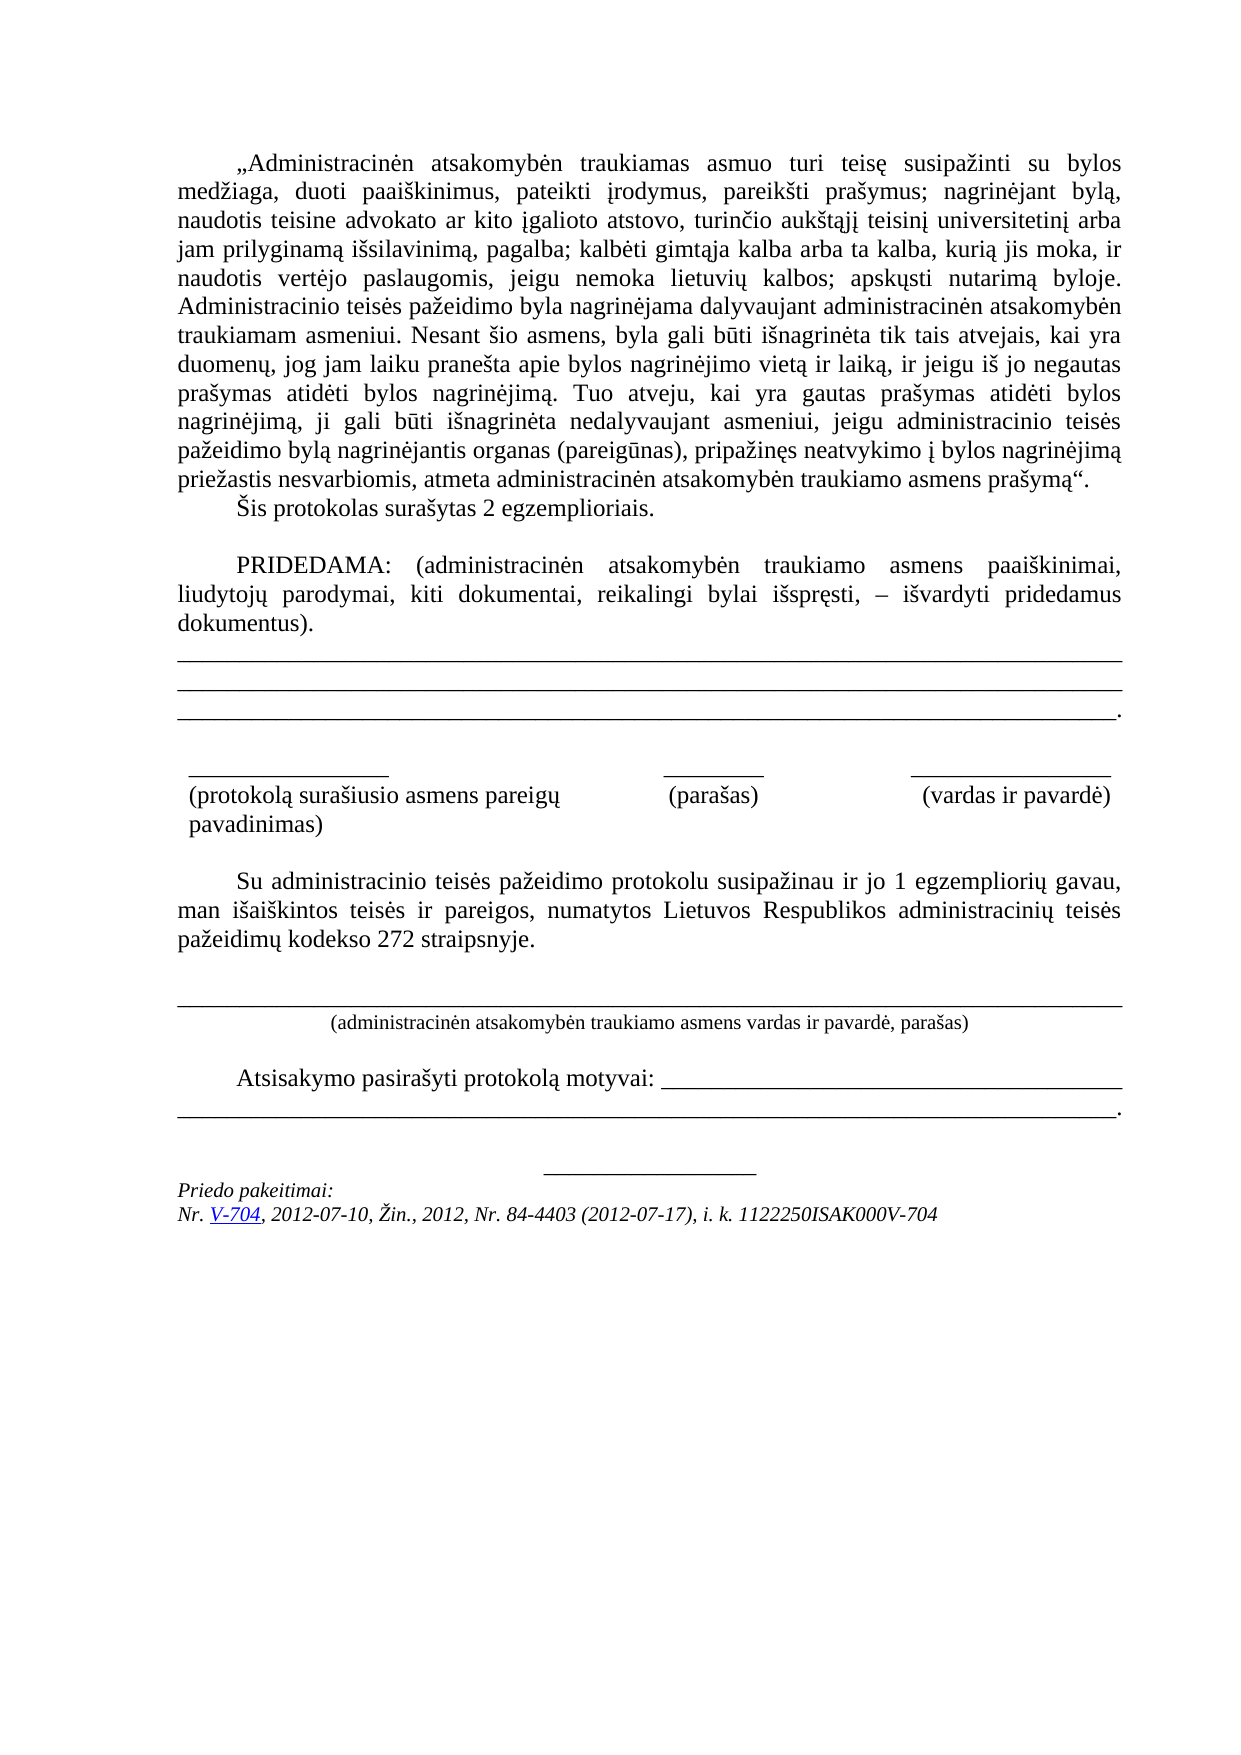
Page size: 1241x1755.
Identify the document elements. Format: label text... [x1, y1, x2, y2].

text _ [177, 636, 1122, 661]
text _ [177, 665, 1122, 690]
text _ [177, 981, 1122, 1006]
text _________________ [177, 1149, 1122, 1178]
text Šis protokolas surašytas 2 egzemplioriais. [177, 493, 1122, 521]
table_header ________________ (vardas ir pavardė) [839, 751, 1122, 838]
text _ . [177, 694, 1122, 723]
text Nr. V-704, 2012-07-10, Žin., 2012, Nr. 84-4403 (2012-07-17), i. k. 1122250ISAK000V-704 [177, 1202, 1122, 1226]
text PRIDEDAMA: (administracinėn atsakomybėn traukiamo asmens paaiškinimai, liudytojų parodymai, kiti dokumentai, reikalingi bylai išspręsti, – išvardyti pridedamus dokumentus). [177, 550, 1122, 636]
text „Administracinėn atsakomybėn traukiamas asmuo turi teisę susipažinti su bylos medžiaga, duoti paaiškinimus, pateikti įrodymus, pareikšti prašymus; nagrinėjant bylą, naudotis teisine advokato ar kito įgalioto atstovo, turinčio aukštąjį teisinį universitetinį arba jam prilyginamą išsilavinimą, pagalba; kalbėti gimtąja kalba arba ta kalba, kurią jis moka, ir naudotis vertėjo paslaugomis, jeigu nemoka lietuvių kalbos; apskųsti nutarimą byloje. Administracinio teisės pažeidimo byla nagrinėjama dalyvaujant administracinėn atsakomybėn traukiamam asmeniui. Nesant šio asmens, byla gali būti išnagrinėta tik tais atvejais, kai yra duomenų, jog jam laiku pranešta apie bylos nagrinėjimo vietą ir laiką, ir jeigu iš jo negautas prašymas atidėti bylos nagrinėjimą. Tuo atveju, kai yra gautas prašymas atidėti bylos nagrinėjimą, ji gali būti išnagrinėta nedalyvaujant asmeniui, jeigu administracinio teisės pažeidimo bylą nagrinėjantis organas (pareigūnas), pripažinęs neatvykimo į bylos nagrinėjimą priežastis nesvarbiomis, atmeta administracinėn atsakomybėn traukiamo asmens prašymą“. [177, 148, 1122, 493]
text (administracinėn atsakomybėn traukiamo asmens vardas ir pavardė, parašas) [177, 1010, 1122, 1034]
table_header ________________ (protokolą surašiusio asmens pareigų pavadinimas) [177, 751, 588, 838]
text _ . [177, 1092, 1122, 1120]
text Su administracinio teisės pažeidimo protokolu susipažinau ir jo 1 egzempliorių gavau, man išaiškintos teisės ir pareigos, numatytos Lietuvos Respublikos administracinių teisės pažeidimų kodekso 272 straipsnyje. [177, 866, 1122, 953]
text Atsisakymo pasirašyti protokolą motyvai: [177, 1063, 1122, 1092]
table_header ________ (parašas) [589, 751, 838, 838]
text Priedo pakeitimai: [177, 1178, 1122, 1202]
